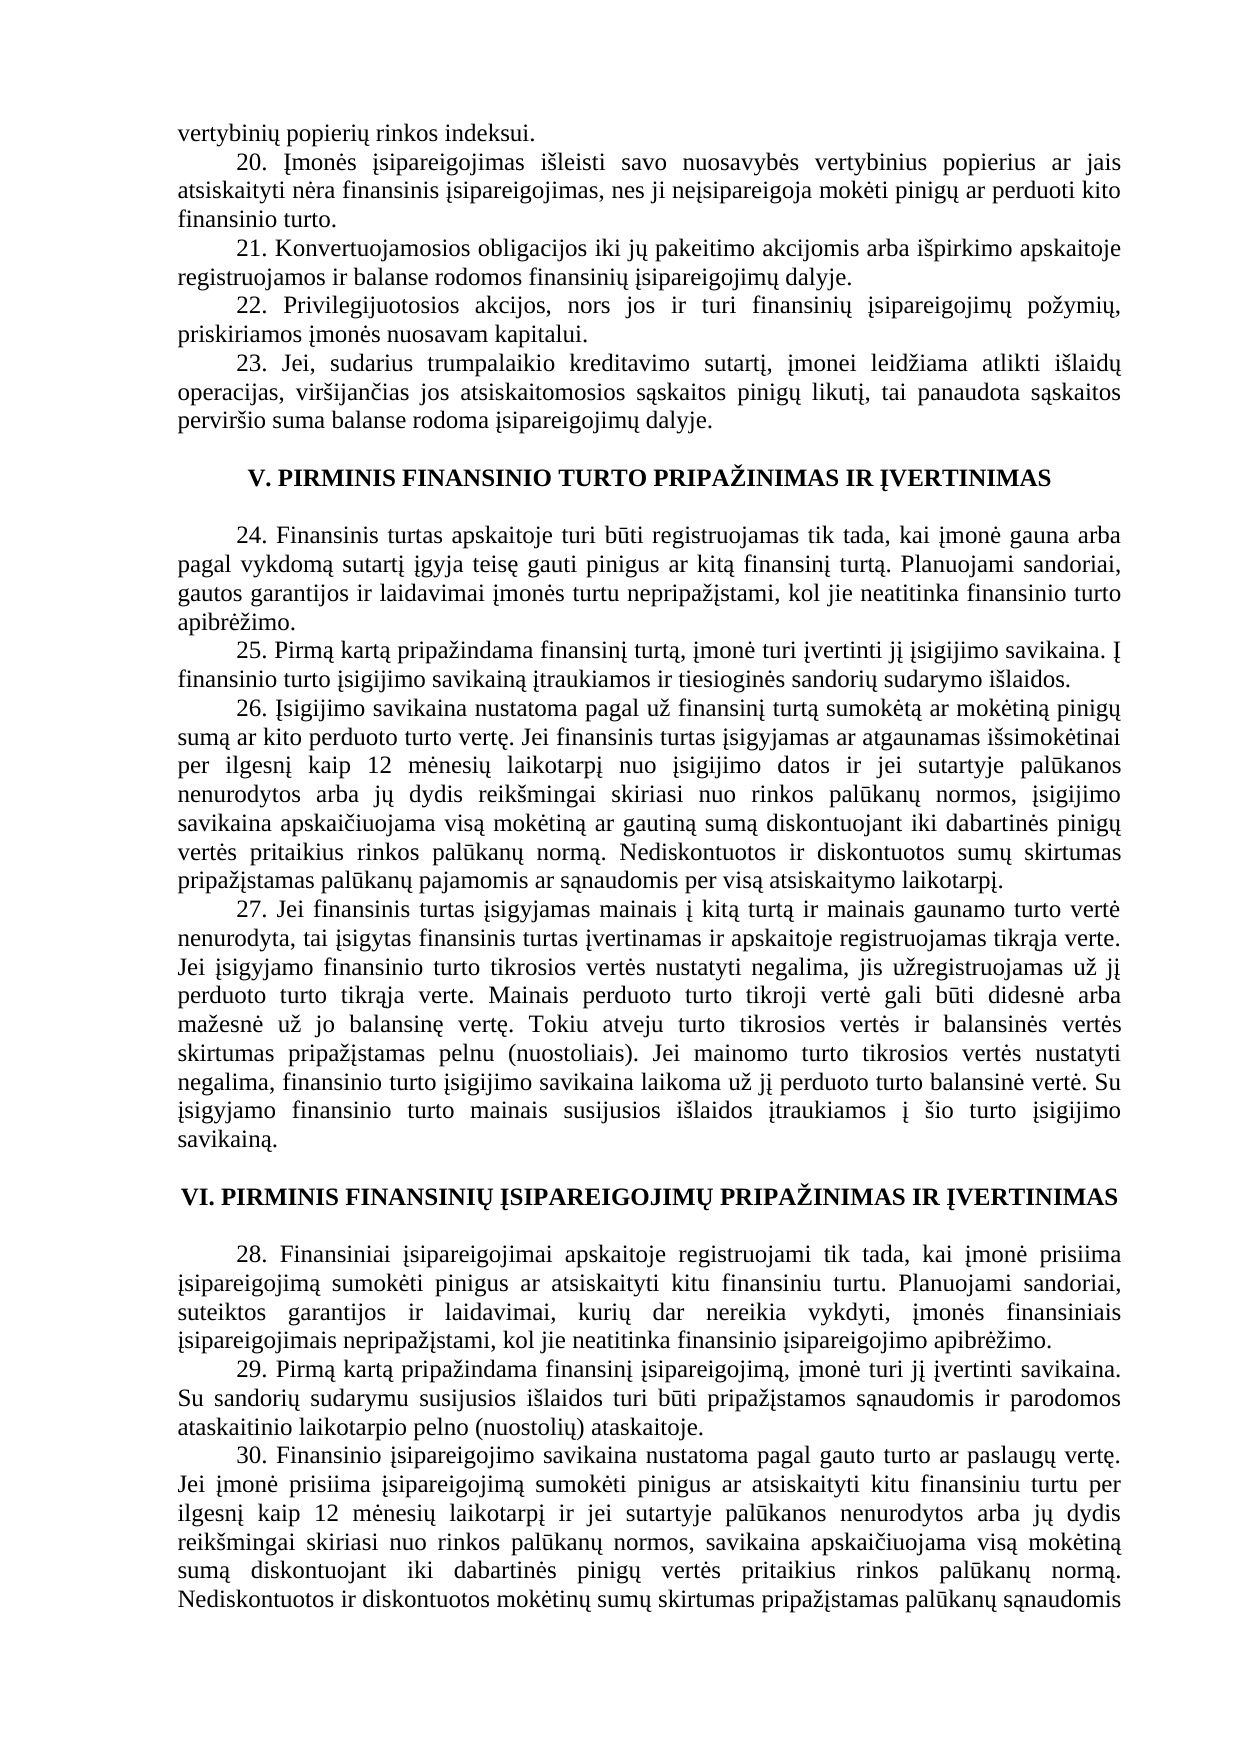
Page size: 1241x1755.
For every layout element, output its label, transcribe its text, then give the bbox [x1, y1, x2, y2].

text 28. Finansiniai įsipareigojimai apskaitoje registruojami tik tada, kai įmonė prisiima įsipareigojimą sumokėti pinigus ar atsiskaityti kitu finansiniu turtu. Planuojami sandoriai, suteiktos garantijos ir laidavimai, kurių dar nereikia vykdyti, įmonės finansiniais įsipareigojimais nepripažįstami, kol jie neatitinka finansinio įsipareigojimo apibrėžimo. [177, 1239, 1122, 1354]
text vertybinių popierių rinkos indeksui. [177, 118, 1122, 147]
text 24. Finansinis turtas apskaitoje turi būti registruojamas tik tada, kai įmonė gauna arba pagal vykdomą sutartį įgyja teisę gauti pinigus ar kitą finansinį turtą. Planuojami sandoriai, gautos garantijos ir laidavimai įmonės turtu nepripažįstami, kol jie neatitinka finansinio turto apibrėžimo. [177, 521, 1122, 636]
text 29. Pirmą kartą pripažindama finansinį įsipareigojimą, įmonė turi jį įvertinti savikaina. Su sandorių sudarymu susijusios išlaidos turi būti pripažįstamos sąnaudomis ir parodomos ataskaitinio laikotarpio pelno (nuostolių) ataskaitoje. [177, 1354, 1122, 1441]
text 20. Įmonės įsipareigojimas išleisti savo nuosavybės vertybinius popierius ar jais atsiskaityti nėra finansinis įsipareigojimas, nes ji neįsipareigoja mokėti pinigų ar perduoti kito finansinio turto. [177, 147, 1122, 233]
text V. Pirminis finansinio turto pripažinimas ir įvertinimas [177, 463, 1122, 492]
text 21. Konvertuojamosios obligacijos iki jų pakeitimo akcijomis arba išpirkimo apskaitoje registruojamos ir balanse rodomos finansinių įsipareigojimų dalyje. [177, 233, 1122, 291]
text VI. Pirminis finansinių įsipareigojimų pripažinimas ir įvertinimas [177, 1182, 1122, 1211]
text 25. Pirmą kartą pripažindama finansinį turtą, įmonė turi įvertinti jį įsigijimo savikaina. Į finansinio turto įsigijimo savikainą įtraukiamos ir tiesioginės sandorių sudarymo išlaidos. [177, 636, 1122, 693]
text 26. Įsigijimo savikaina nustatoma pagal už finansinį turtą sumokėtą ar mokėtiną pinigų sumą ar kito perduoto turto vertę. Jei finansinis turtas įsigyjamas ar atgaunamas išsimokėtinai per ilgesnį kaip 12 mėnesių laikotarpį nuo įsigijimo datos ir jei sutartyje palūkanos nenurodytos arba jų dydis reikšmingai skiriasi nuo rinkos palūkanų normos, įsigijimo savikaina apskaičiuojama visą mokėtiną ar gautiną sumą diskontuojant iki dabartinės pinigų vertės pritaikius rinkos palūkanų normą. Nediskontuotos ir diskontuotos sumų skirtumas pripažįstamas palūkanų pajamomis ar sąnaudomis per visą atsiskaitymo laikotarpį. [177, 693, 1122, 894]
text 27. Jei finansinis turtas įsigyjamas mainais į kitą turtą ir mainais gaunamo turto vertė nenurodyta, tai įsigytas finansinis turtas įvertinamas ir apskaitoje registruojamas tikrąja verte. Jei įsigyjamo finansinio turto tikrosios vertės nustatyti negalima, jis užregistruojamas už jį perduoto turto tikrąja verte. Mainais perduoto turto tikroji vertė gali būti didesnė arba mažesnė už jo balansinę vertę. Tokiu atveju turto tikrosios vertės ir balansinės vertės skirtumas pripažįstamas pelnu (nuostoliais). Jei mainomo turto tikrosios vertės nustatyti negalima, finansinio turto įsigijimo savikaina laikoma už jį perduoto turto balansinė vertė. Su įsigyjamo finansinio turto mainais susijusios išlaidos įtraukiamos į šio turto įsigijimo savikainą. [177, 894, 1122, 1153]
text 30. Finansinio įsipareigojimo savikaina nustatoma pagal gauto turto ar paslaugų vertę. Jei įmonė prisiima įsipareigojimą sumokėti pinigus ar atsiskaityti kitu finansiniu turtu per ilgesnį kaip 12 mėnesių laikotarpį ir jei sutartyje palūkanos nenurodytos arba jų dydis reikšmingai skiriasi nuo rinkos palūkanų normos, savikaina apskaičiuojama visą mokėtiną sumą diskontuojant iki dabartinės pinigų vertės pritaikius rinkos palūkanų normą. Nediskontuotos ir diskontuotos mokėtinų sumų skirtumas pripažįstamas palūkanų sąnaudomis [177, 1441, 1122, 1613]
text 22. Privilegijuotosios akcijos, nors jos ir turi finansinių įsipareigojimų požymių, priskiriamos įmonės nuosavam kapitalui. [177, 291, 1122, 348]
text 23. Jei, sudarius trumpalaikio kreditavimo sutartį, įmonei leidžiama atlikti išlaidų operacijas, viršijančias jos atsiskaitomosios sąskaitos pinigų likutį, tai panaudota sąskaitos perviršio suma balanse rodoma įsipareigojimų dalyje. [177, 348, 1122, 434]
